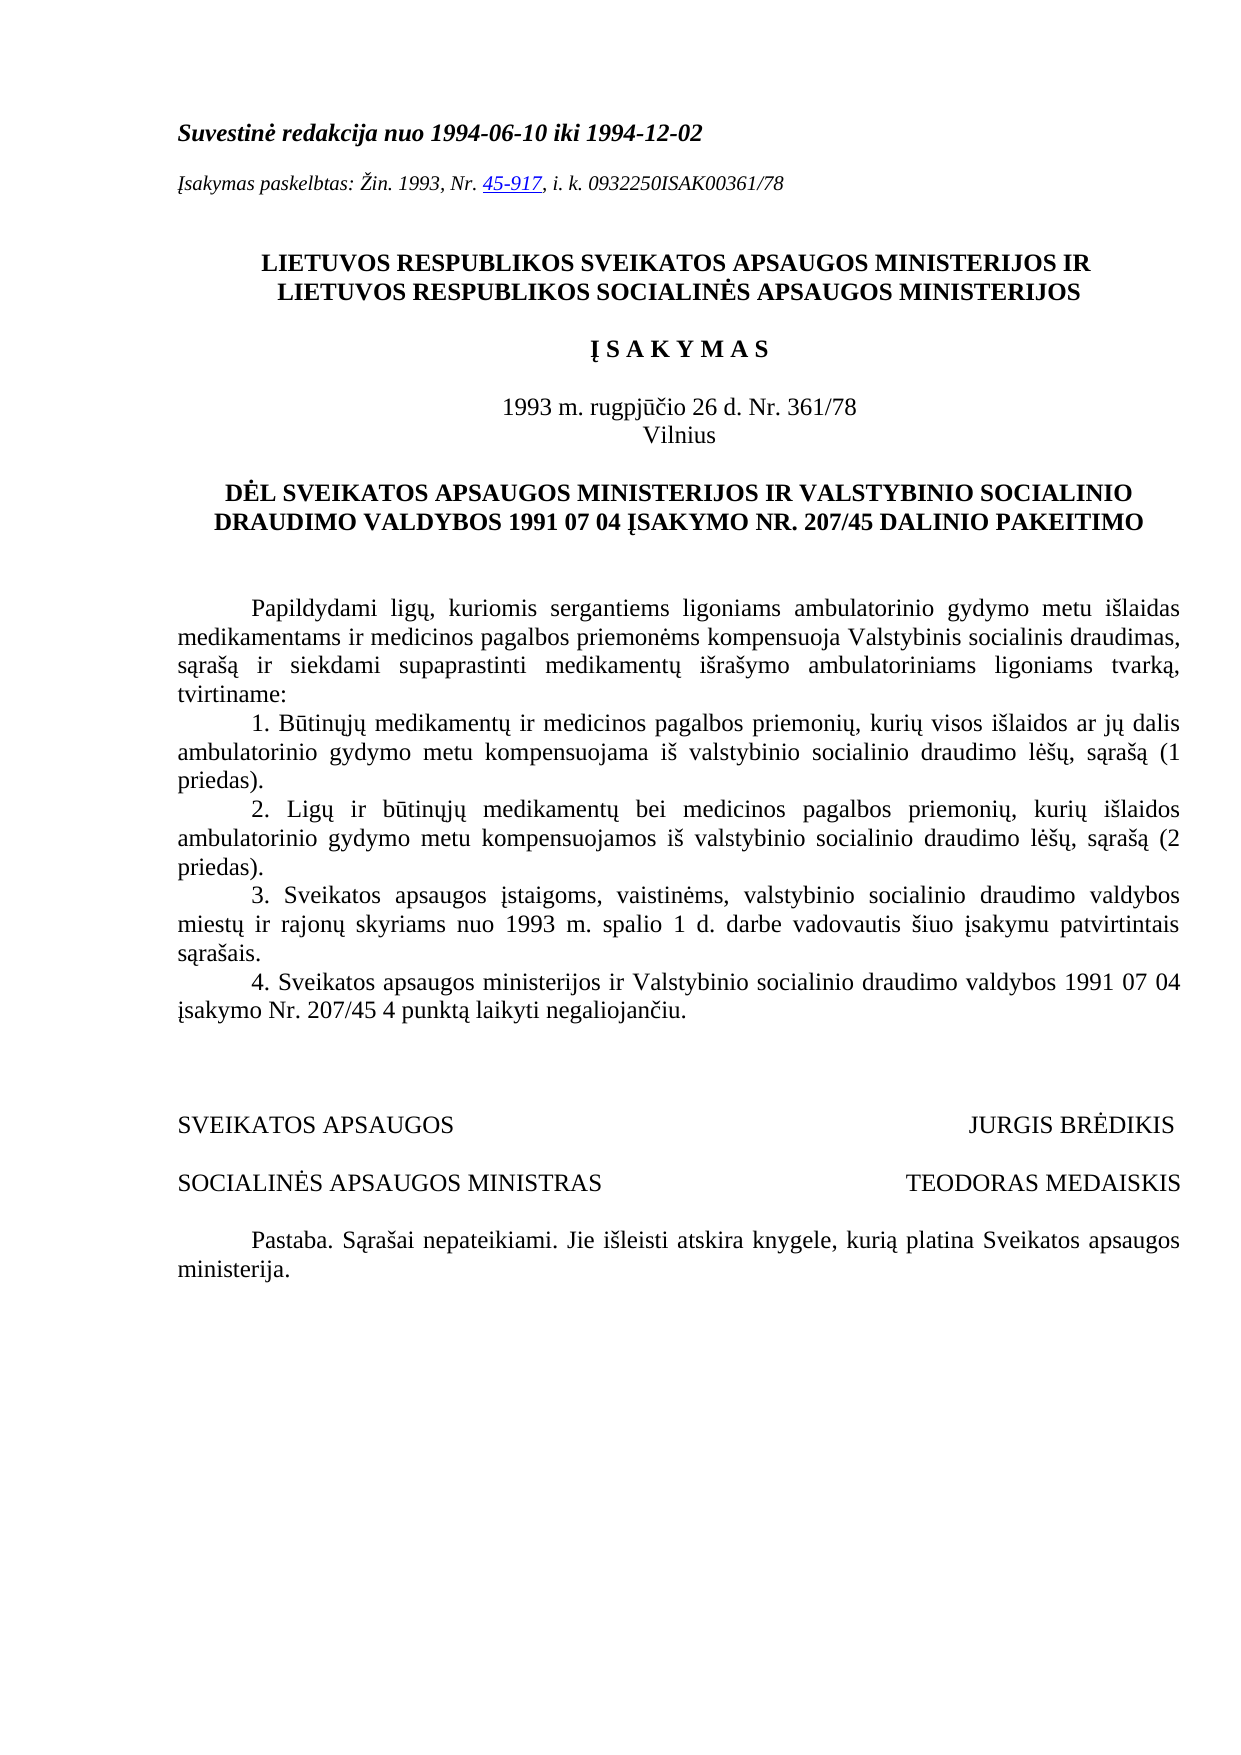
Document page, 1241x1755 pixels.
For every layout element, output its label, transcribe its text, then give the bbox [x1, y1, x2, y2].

text 4. Sveikatos apsaugos ministerijos ir Valstybinio socialinio draudimo valdybos 1991 07 04 įsakymo Nr. 207/45 4 punktą laikyti negaliojančiu. [177, 967, 1181, 1024]
text Vilnius [177, 420, 1181, 449]
text Į S A K Y M A S [177, 334, 1181, 363]
text LIETUVOS RESPUBLIKOS SOCIALINĖS APSAUGOS MINISTERIJOS [177, 277, 1181, 305]
text Pastaba. Sąrašai nepateikiami. Jie išleisti atskira knygele, kurią platina Sveikatos apsaugos ministerija. [177, 1225, 1181, 1283]
text 1. Būtinųjų medikamentų ir medicinos pagalbos priemonių, kurių visos išlaidos ar jų dalis ambulatorinio gydymo metu kompensuojama iš valstybinio socialinio draudimo lėšų, sąrašą (1 priedas). [177, 708, 1181, 794]
text SOCIALINĖS APSAUGOS MINISTRAS TEODORAS MEDAISKIS [177, 1168, 1181, 1197]
text 2. Ligų ir būtinųjų medikamentų bei medicinos pagalbos priemonių, kurių išlaidos ambulatorinio gydymo metu kompensuojamos iš valstybinio socialinio draudimo lėšų, sąrašą (2 priedas). [177, 794, 1181, 880]
text 3. Sveikatos apsaugos įstaigoms, vaistinėms, valstybinio socialinio draudimo valdybos miestų ir rajonų skyriams nuo 1993 m. spalio 1 d. darbe vadovautis šiuo įsakymu patvirtintais sąrašais. [177, 880, 1181, 967]
text 1993 m. rugpjūčio 26 d. Nr. 361/78 [177, 392, 1181, 420]
text SVEIKATOS APSAUGOS JURGIS BRĖDIKIS [177, 1110, 1181, 1139]
text LIETUVOS RESPUBLIKOS SVEIKATOS APSAUGOS MINISTERIJOS IR [177, 248, 1181, 277]
text DĖL SVEIKATOS APSAUGOS MINISTERIJOS IR VALSTYBINIO SOCIALINIO DRAUDIMO VALDYBOS 1991 07 04 ĮSAKYMO NR. 207/45 DALINIO PAKEITIMO [177, 478, 1181, 535]
text Įsakymas paskelbtas: Žin. 1993, Nr. 45-917, i. k. 0932250ISAK00361/78 [177, 171, 1181, 195]
text Suvestinė redakcija nuo 1994-06-10 iki 1994-12-02 [177, 118, 1181, 147]
text Papildydami ligų, kuriomis sergantiems ligoniams ambulatorinio gydymo metu išlaidas medikamentams ir medicinos pagalbos priemonėms kompensuoja Valstybinis socialinis draudimas, sąrašą ir siekdami supaprastinti medikamentų išrašymo ambulatoriniams ligoniams tvarką, tvirtiname: [177, 593, 1181, 708]
